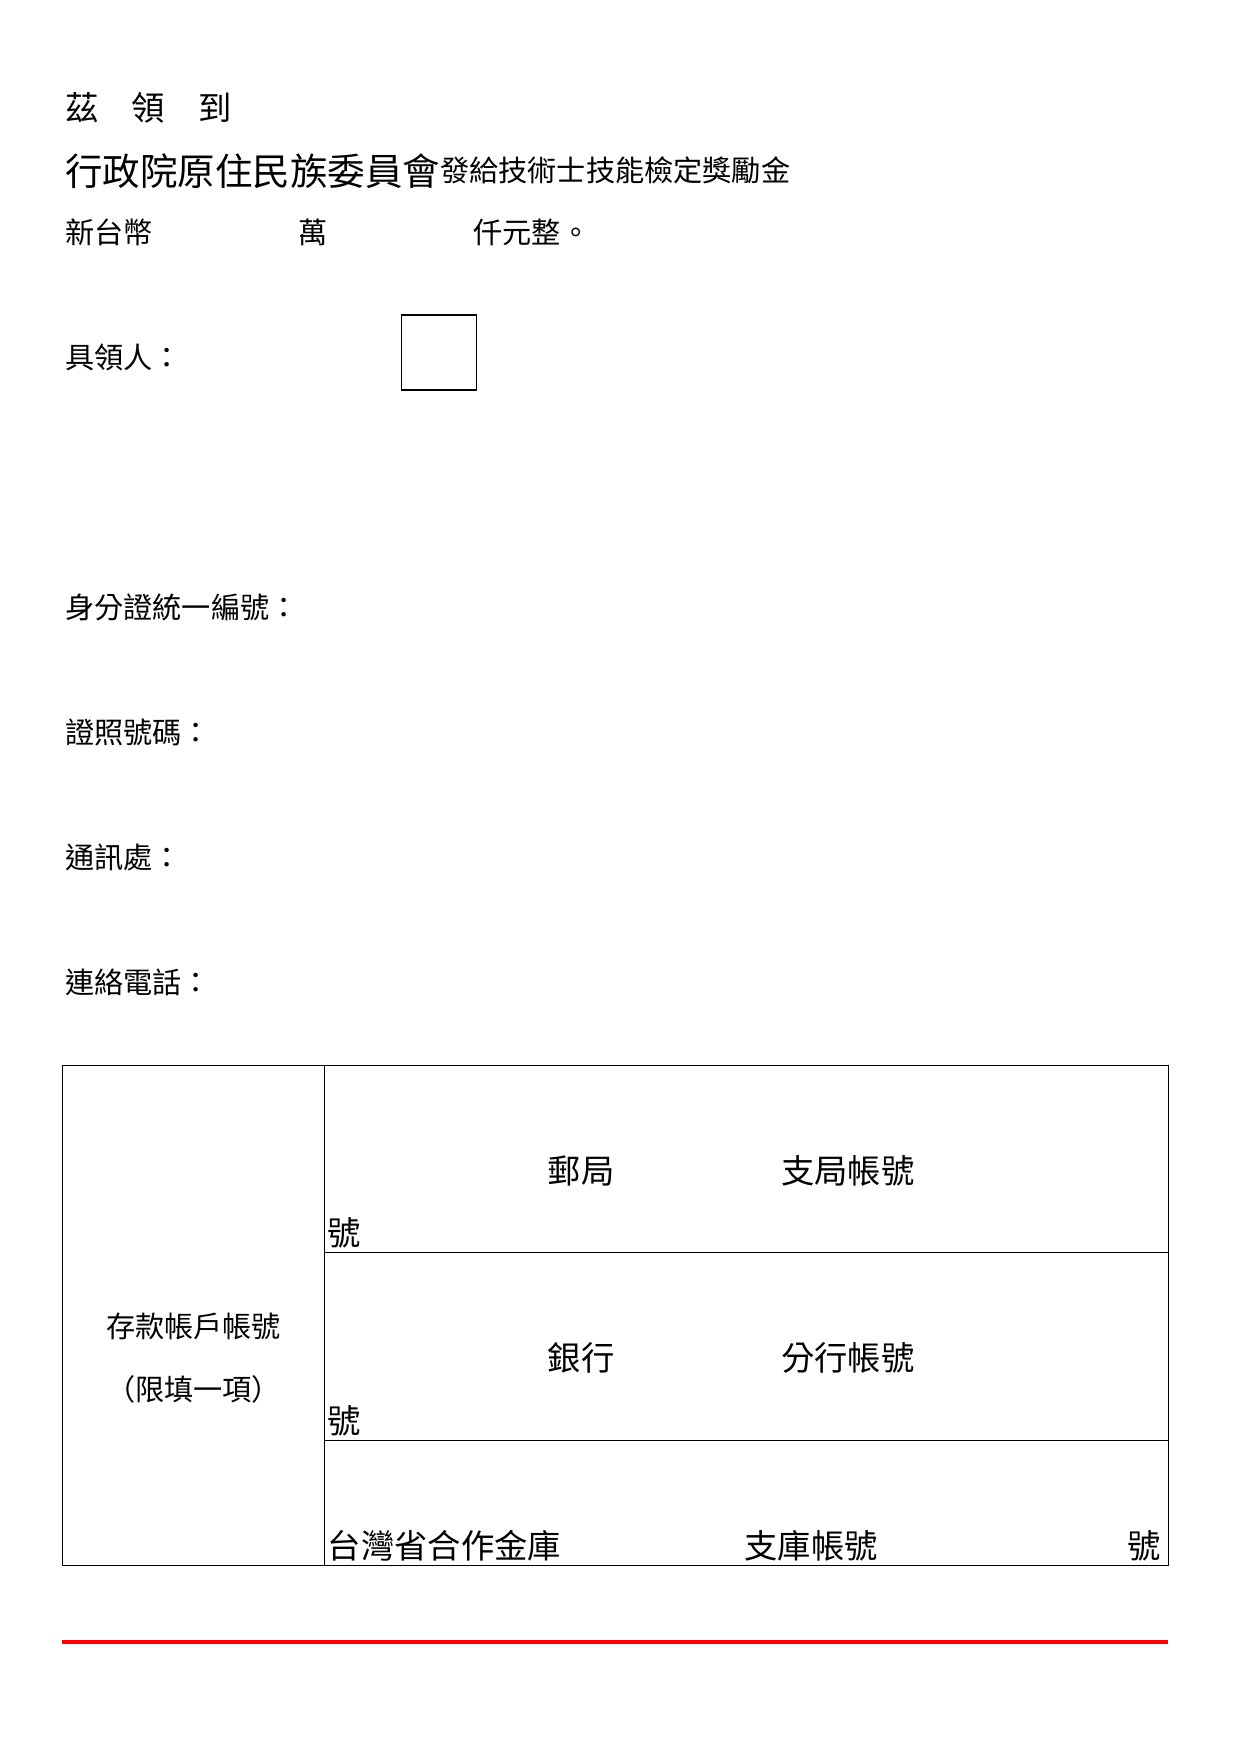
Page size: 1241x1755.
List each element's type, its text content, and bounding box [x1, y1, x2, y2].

table_cell [62, 1566, 1168, 1639]
table_header 茲 領 到 行政院原住民族委員會發給技術士技能檢定獎勵金 新台幣 萬 仟元整。 具領人： 身分證統一編號： 證照號碼： 通訊處： 連絡電話： [62, 65, 1168, 1064]
table_cell 台灣省合作金庫 支庫帳號 號 [325, 1441, 1168, 1564]
table_cell 存款帳戶帳號 （限填一項） [63, 1066, 324, 1564]
table_cell 銀行 分行帳號 號 [325, 1253, 1168, 1439]
table_cell 郵局 支局帳號 號 [325, 1066, 1168, 1252]
